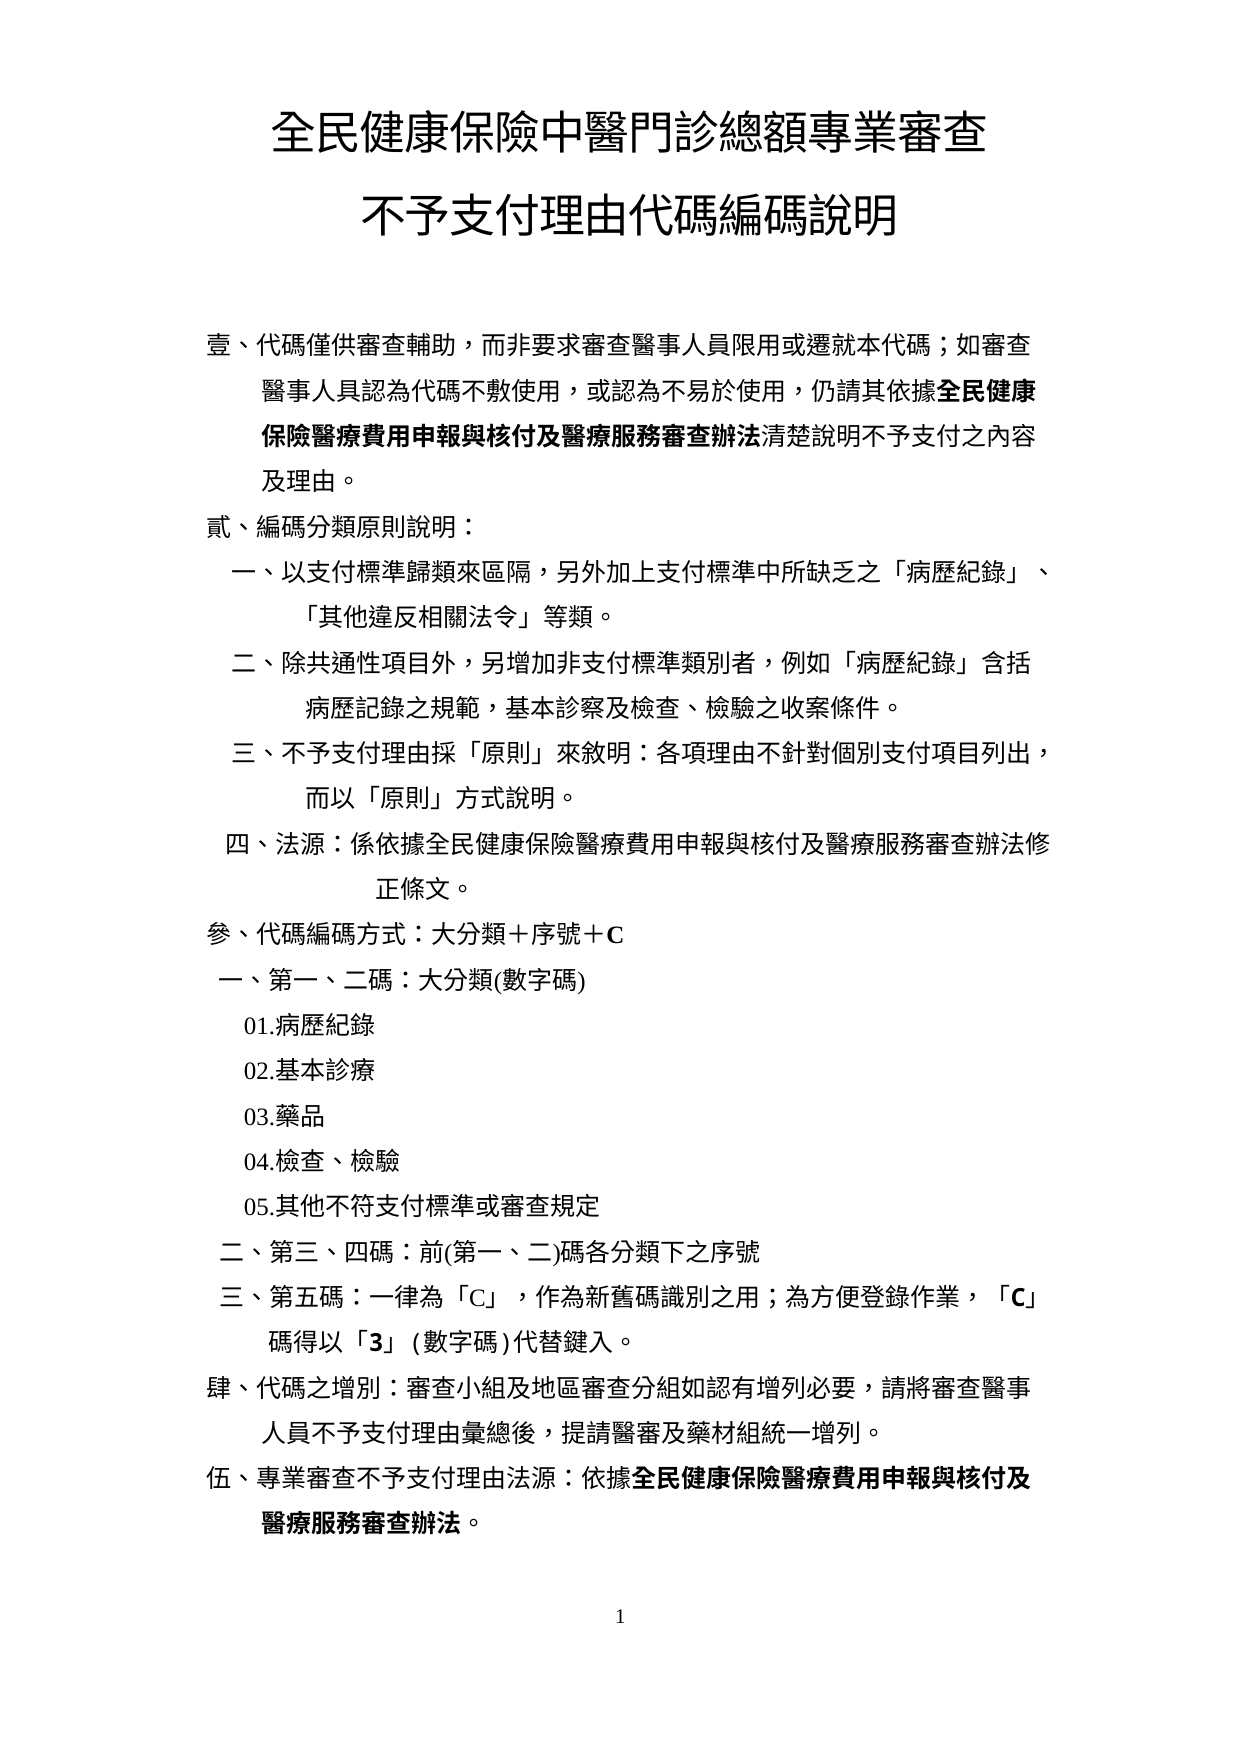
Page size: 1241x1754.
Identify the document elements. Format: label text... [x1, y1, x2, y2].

text 肆、代碼之增別：審查小組及地區審查分組如認有增列必要，請將審查醫事人員不予支付理由彙總後，提請醫審及藥材組統一增列。 [206, 1368, 1053, 1449]
text 03.藥品 [206, 1096, 1053, 1132]
text 二、第三、四碼：前(第一、二)碼各分類下之序號 [206, 1232, 1053, 1268]
text 不予支付理由代碼編碼說明 [206, 179, 1053, 246]
text 02.基本診療 [206, 1051, 1053, 1087]
text 04.檢查、檢驗 [206, 1141, 1053, 1178]
text 貳、編碼分類原則說明： [206, 507, 1053, 543]
text 一、以支付標準歸類來區隔，另外加上支付標準中所缺乏之「病歷紀錄」、「其他違反相關法令」等類。 [206, 552, 1053, 634]
text 二、除共通性項目外，另增加非支付標準類別者，例如「病歷紀錄」含括病歷記錄之規範，基本診察及檢查、檢驗之收案條件。 [206, 643, 1053, 724]
text 05.其他不符支付標準或審查規定 [206, 1187, 1053, 1223]
text 三、第五碼：一律為「C」，作為新舊碼識別之用；為方便登錄作業，「C」碼得以「3」(數字碼)代替鍵入。 [206, 1277, 1053, 1359]
text 全民健康保險中醫門診總額專業審查 [206, 96, 1053, 163]
text 三、不予支付理由採「原則」來敘明：各項理由不針對個別支付項目列出，而以「原則」方式說明。 [206, 734, 1053, 815]
text 壹、代碼僅供審查輔助，而非要求審查醫事人員限用或遷就本代碼；如審查醫事人具認為代碼不敷使用，或認為不易於使用，仍請其依據全民健康保險醫療費用申報與核付及醫療服務審查辦法清楚說明不予支付之內容及理由。 [206, 326, 1053, 498]
text 一、第一、二碼：大分類(數字碼) [206, 960, 1053, 996]
text 四、法源：係依據全民健康保險醫療費用申報與核付及醫療服務審查辦法修正條文。 [187, 824, 1053, 906]
text 伍、專業審查不予支付理由法源：依據全民健康保險醫療費用申報與核付及醫療服務審查辦法。 [206, 1459, 1053, 1540]
text 01.病歷紀錄 [206, 1006, 1053, 1042]
text 參、代碼編碼方式：大分類＋序號＋C [206, 915, 1053, 951]
